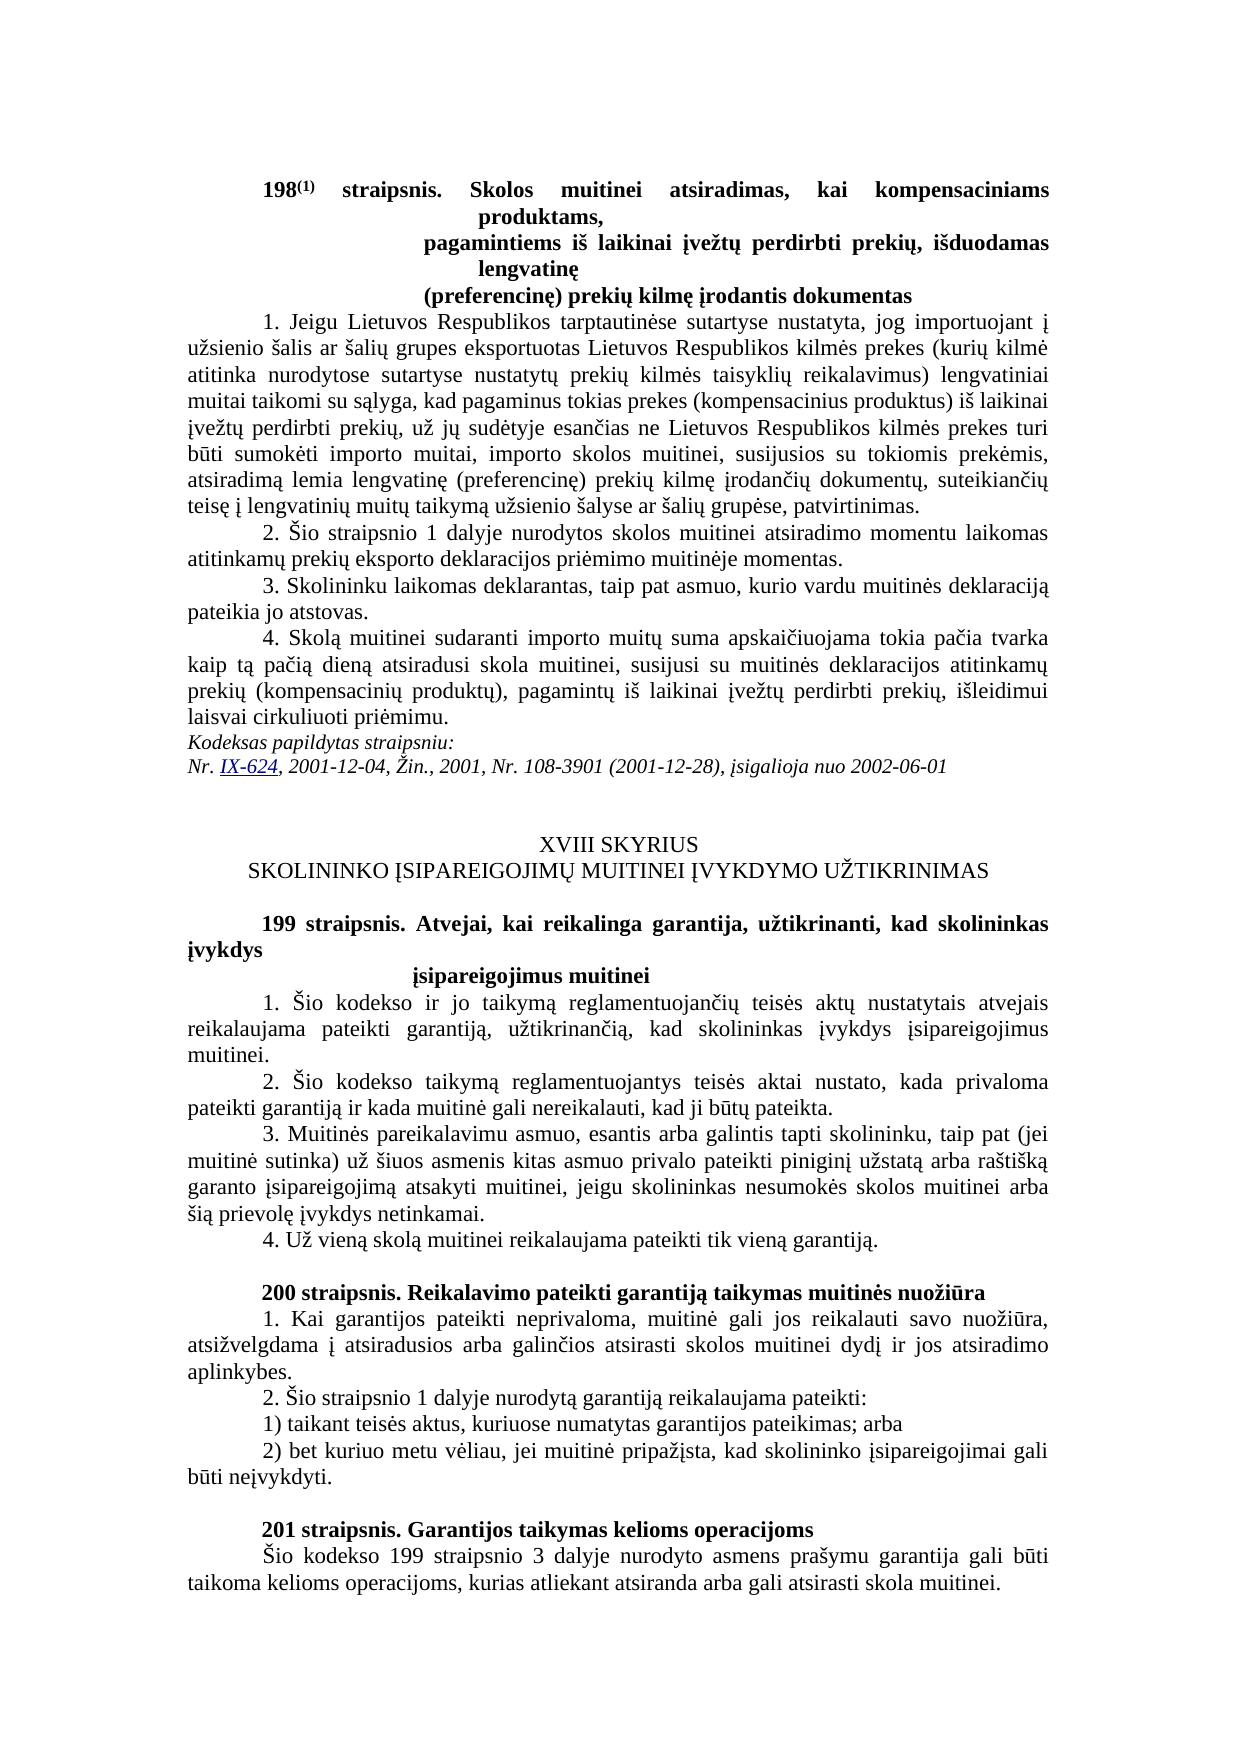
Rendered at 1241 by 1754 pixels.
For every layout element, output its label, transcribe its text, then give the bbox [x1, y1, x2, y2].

text 4. Už vieną skolą muitinei reikalaujama pateikti tik vieną garantiją. [187, 1226, 1050, 1252]
text 2) bet kuriuo metu vėliau, jei muitinė pripažįsta, kad skolininko įsipareigojimai gali būti neįvykdyti. [187, 1437, 1050, 1489]
text 2. Šio kodekso taikymą reglamentuojantys teisės aktai nustato, kada privaloma pateikti garantiją ir kada muitinė gali nereikalauti, kad ji būtų pateikta. [187, 1068, 1050, 1121]
text 1) taikant teisės aktus, kuriuose numatytas garantijos pateikimas; arba [187, 1410, 1050, 1437]
text 4. Skolą muitinei sudaranti importo muitų suma apskaičiuojama tokia pačia tvarka kaip tą pačią dieną atsiradusi skola muitinei, susijusi su muitinės deklaracijos atitinkamų prekių (kompensacinių produktų), pagamintų iš laikinai įvežtų perdirbti prekių, išleidimui laisvai cirkuliuoti priėmimu. [187, 624, 1050, 730]
text Kodeksas papildytas straipsniu: [187, 730, 1050, 754]
text 2. Šio straipsnio 1 dalyje nurodytos skolos muitinei atsiradimo momentu laikomas atitinkamų prekių eksporto deklaracijos priėmimo muitinėje momentas. [187, 519, 1050, 572]
text XVIII SKYRIUS [187, 831, 1050, 857]
text įsipareigojimus muitinei [337, 962, 1050, 989]
text 3. Skolininku laikomas deklarantas, taip pat asmuo, kurio vardu muitinės deklaraciją pateikia jo atstovas. [187, 572, 1050, 624]
text Šio kodekso 199 straipsnio 3 dalyje nurodyto asmens prašymu garantija gali būti taikoma kelioms operacijoms, kurias atliekant atsiranda arba gali atsirasti skola muitinei. [187, 1542, 1050, 1595]
text 1. Šio kodekso ir jo taikymą reglamentuojančių teisės aktų nustatytais atvejais reikalaujama pateikti garantiją, užtikrinančią, kad skolininkas įvykdys įsipareigojimus muitinei. [187, 989, 1050, 1068]
text Nr. IX-624, 2001-12-04, Žin., 2001, Nr. 108-3901 (2001-12-28), įsigalioja nuo 2002-06-01 [187, 754, 1050, 778]
text 2. Šio straipsnio 1 dalyje nurodytą garantiją reikalaujama pateikti: [187, 1384, 1050, 1410]
text 1. Jeigu Lietuvos Respublikos tarptautinėse sutartyse nustatyta, jog importuojant į užsienio šalis ar šalių grupes eksportuotas Lietuvos Respublikos kilmės prekes (kurių kilmė atitinka nurodytose sutartyse nustatytų prekių kilmės taisyklių reikalavimus) lengvatiniai muitai taikomi su sąlyga, kad pagaminus tokias prekes (kompensacinius produktus) iš laikinai įvežtų perdirbti prekių, už jų sudėtyje esančias ne Lietuvos Respublikos kilmės prekes turi būti sumokėti importo muitai, importo skolos muitinei, susijusios su tokiomis prekėmis, atsiradimą lemia lengvatinę (preferencinę) prekių kilmę įrodančių dokumentų, suteikiančių teisę į lengvatinių muitų taikymą užsienio šalyse ar šalių grupėse, patvirtinimas. [187, 308, 1050, 519]
text SKOLININKO ĮSIPAREIGOJIMŲ MUITINEI ĮVYKDYMO UŽTIKRINIMAS [187, 857, 1050, 883]
text 198(1) straipsnis. Skolos muitinei atsiradimas, kai kompensaciniams produktams, [262, 176, 1050, 229]
text 3. Muitinės pareikalavimu asmuo, esantis arba galintis tapti skolininku, taip pat (jei muitinė sutinka) už šiuos asmenis kitas asmuo privalo pateikti piniginį užstatą arba raštišką garanto įsipareigojimą atsakyti muitinei, jeigu skolininkas nesumokės skolos muitinei arba šią prievolę įvykdys netinkamai. [187, 1121, 1050, 1226]
text 1. Kai garantijos pateikti neprivaloma, muitinė gali jos reikalauti savo nuožiūra, atsižvelgdama į atsiradusios arba galinčios atsirasti skolos muitinei dydį ir jos atsiradimo aplinkybes. [187, 1305, 1050, 1384]
text 201 straipsnis. Garantijos taikymas kelioms operacijoms [187, 1516, 1050, 1542]
text 200 straipsnis. Reikalavimo pateikti garantiją taikymas muitinės nuožiūra [187, 1279, 1050, 1305]
text 199 straipsnis. Atvejai, kai reikalinga garantija, užtikrinanti, kad skolininkas įvykdys [187, 910, 1050, 962]
text pagamintiems iš laikinai įvežtų perdirbti prekių, išduodamas lengvatinę [424, 229, 1050, 282]
text (preferencinę) prekių kilmę įrodantis dokumentas [424, 282, 1050, 308]
